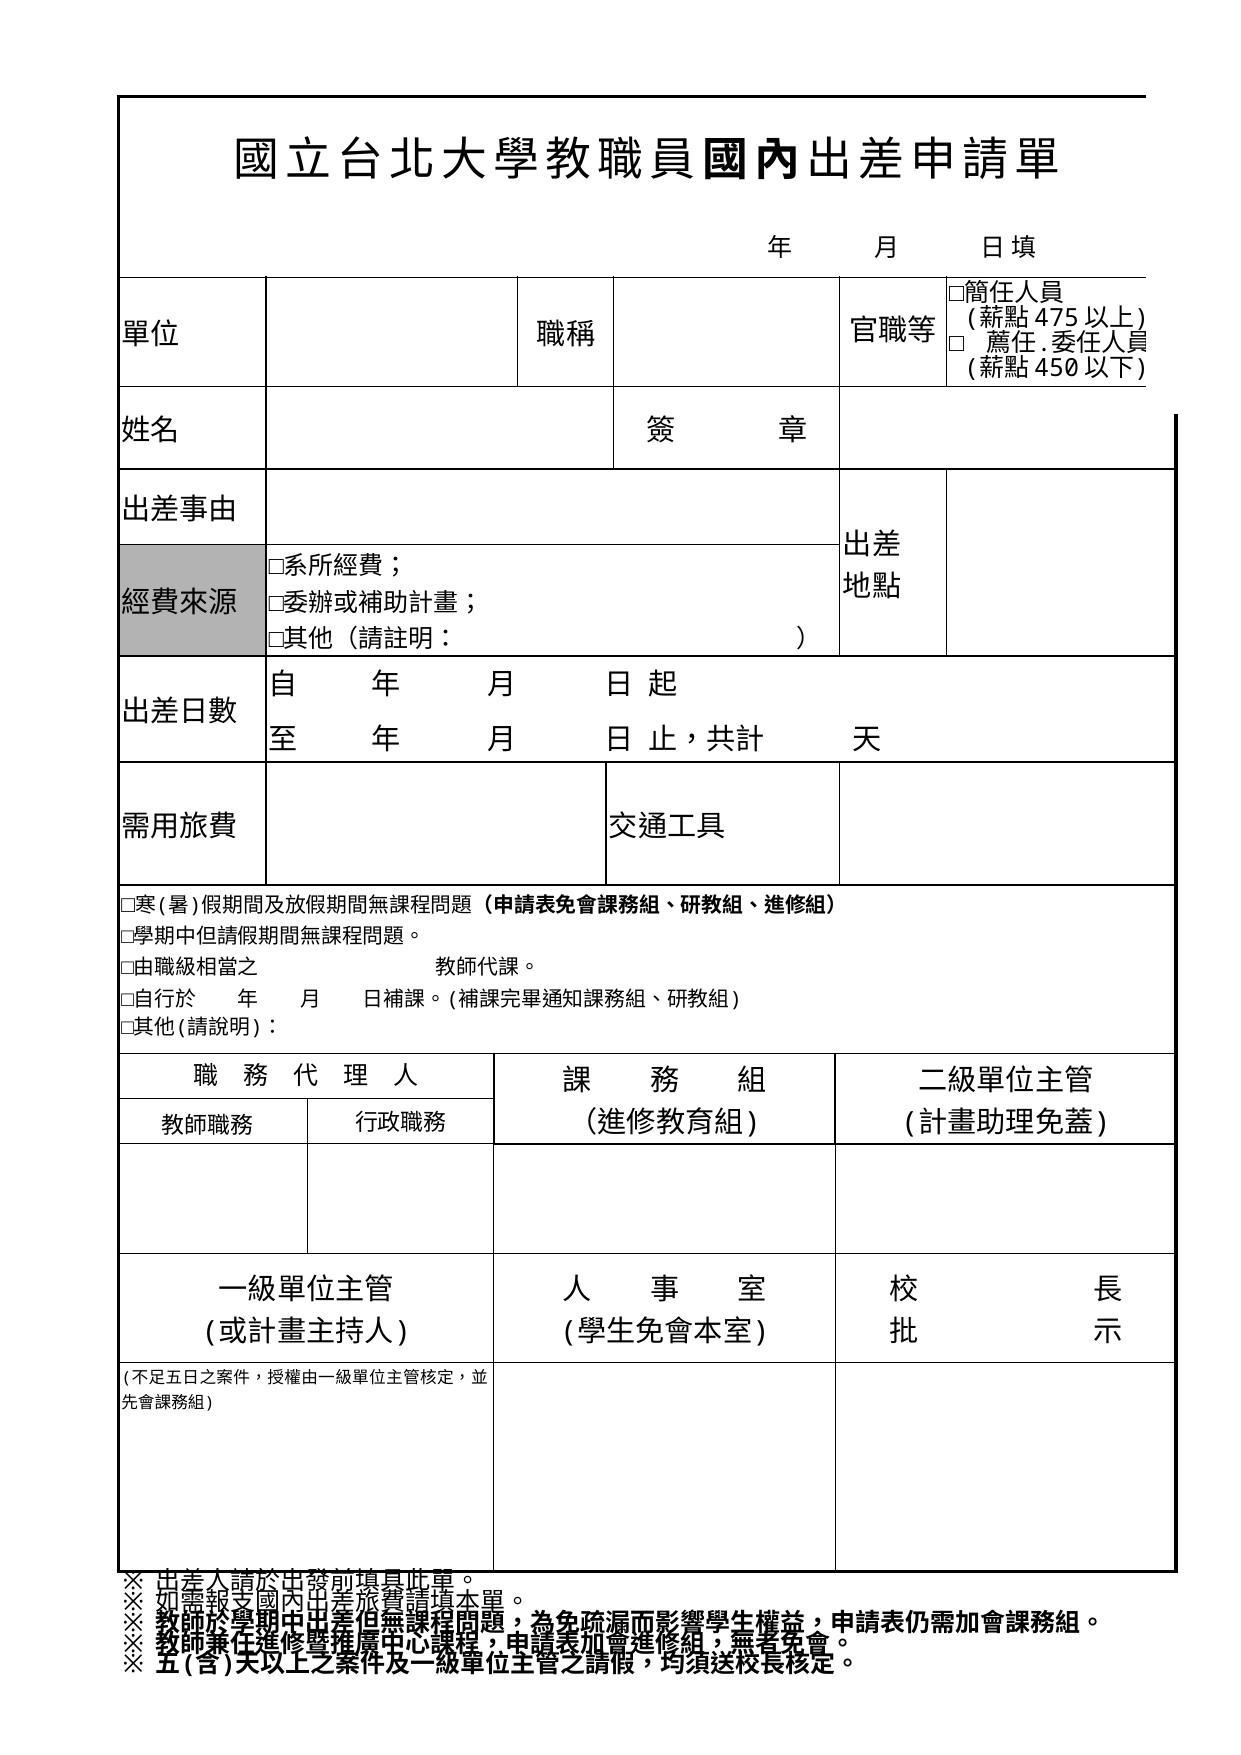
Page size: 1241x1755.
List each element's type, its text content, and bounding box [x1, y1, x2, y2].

table_cell □簡任人員 (薪點475以上) 薦任.委任人員 (薪點450以下) [947, 278, 1146, 386]
list 教師於學期中出差但無課程問題，為免疏漏而影響學生權益，申請表仍需加會課務組。 [773, 1614, 1181, 1635]
table_cell [840, 387, 1174, 468]
list 教師於學期中出差但無課程問題，為免疏漏而影響學生權益，申請表仍需加會課務組。 [478, 1614, 539, 1635]
table_cell [947, 470, 1174, 655]
list 如需報支國內出差旅費請填本單。 [361, 1594, 388, 1614]
table_cell 需用旅費 [120, 763, 265, 884]
table_cell 經費來源 [120, 545, 265, 655]
list 教師兼任進修暨推廣中心課程，申請表加會進修組，無者免會。 [358, 1635, 391, 1656]
table_cell 官職等 [840, 278, 946, 386]
table_cell 自 年 月 日 起 至 年 月 日 止，共計 天 [267, 657, 1174, 761]
list 出差人請於出發前填具此單。 [118, 1573, 166, 1594]
list 如需報支國內出差旅費請填本單。 [118, 1594, 161, 1614]
table_cell □系所經費； □委辦或補助計畫； □其他（請註明： ） [267, 545, 839, 655]
list 教師兼任進修暨推廣中心課程，申請表加會進修組，無者免會。 [796, 1635, 1181, 1656]
table_cell [120, 1144, 307, 1253]
list 教師兼任進修暨推廣中心課程，申請表加會進修組，無者免會。 [175, 1635, 213, 1656]
list 教師兼任進修暨推廣中心課程，申請表加會進修組，無者免會。 [733, 1635, 765, 1656]
table_cell [840, 763, 1174, 884]
table_cell [267, 387, 613, 468]
list 如需報支國內出差旅費請填本單。 [243, 1594, 258, 1614]
table_cell 校 長 批 示 [836, 1254, 1174, 1362]
list 出差人請於出發前填具此單。 [261, 1573, 292, 1594]
list 如需報支國內出差旅費請填本單。 [446, 1594, 466, 1614]
list 教師兼任進修暨推廣中心課程，申請表加會進修組，無者免會。 [210, 1635, 245, 1656]
table_cell 簽 章 [614, 387, 839, 468]
list 教師於學期中出差但無課程問題，為免疏漏而影響學生權益，申請表仍需加會課務組。 [643, 1614, 741, 1635]
table_cell 一級單位主管 (或計畫主持人) [120, 1254, 493, 1362]
list 如需報支國內出差旅費請填本單。 [318, 1594, 344, 1614]
list 如需報支國內出差旅費請填本單。 [396, 1594, 443, 1614]
list 教師於學期中出差但無課程問題，為免疏漏而影響學生權益，申請表仍需加會課務組。 [571, 1614, 615, 1635]
list 教師兼任進修暨推廣中心課程，申請表加會進修組，無者免會。 [633, 1635, 692, 1656]
table_cell □寒(暑)假期間及放假期間無課程問題（申請表免會課務組、研教組、進修組） □學期中但請假期間無課程問題。 □由職級相當之 教師代課。 □自行於 年 月 日補課。(補課完畢通知課務組、研教組) □其他(請說明)： [120, 886, 1174, 1053]
table_cell [836, 1363, 1174, 1570]
table_cell 姓名 [120, 387, 265, 468]
list 教師兼任進修暨推廣中心課程，申請表加會進修組，無者免會。 [463, 1635, 521, 1656]
list 出差人請於出發前填具此單。 [188, 1573, 225, 1594]
list 教師兼任進修暨推廣中心課程，申請表加會進修組，無者免會。 [260, 1635, 322, 1656]
table_cell [836, 1145, 1174, 1253]
table_cell 二級單位主管 (計畫助理免蓋) [836, 1054, 1174, 1143]
list 如需報支國內出差旅費請填本單。 [468, 1594, 1181, 1614]
table_cell [494, 1363, 835, 1570]
list 教師兼任進修暨推廣中心課程，申請表加會進修組，無者免會。 [603, 1635, 639, 1656]
table_cell [308, 1144, 493, 1253]
table_cell 人 事 室 (學生免會本室) [494, 1254, 835, 1362]
list 出差人請於出發前填具此單。 [422, 1573, 1181, 1594]
list 教師兼任進修暨推廣中心課程，申請表加會進修組，無者免會。 [118, 1635, 163, 1656]
table_cell [267, 470, 839, 543]
list 出差人請於出發前填具此單。 [293, 1573, 314, 1594]
table_cell 職 務 代 理 人 [120, 1054, 493, 1098]
table_cell 出差 地點 [840, 470, 946, 655]
list 教師兼任進修暨推廣中心課程，申請表加會進修組，無者免會。 [394, 1635, 445, 1656]
list 出差人請於出發前填具此單。 [161, 1573, 191, 1594]
list 五(含)天以上之案件及一級單位主管之請假，均須送校長核定。 [118, 1656, 1181, 1677]
table_cell [267, 763, 605, 884]
list 教師於學期中出差但無課程問題，為免疏漏而影響學生權益，申請表仍需加會課務組。 [118, 1614, 163, 1635]
table_cell [267, 278, 517, 386]
list 如需報支國內出差旅費請填本單。 [278, 1594, 316, 1614]
table_header 國立台北大學教職員國內出差申請單 年 月 日填 [120, 98, 1146, 276]
table_cell (不足五日之案件，授權由一級單位主管核定，並先會課務組) [120, 1363, 493, 1570]
list 出差人請於出發前填具此單。 [310, 1573, 410, 1594]
table_cell [494, 1145, 835, 1253]
list 教師兼任進修暨推廣中心課程，申請表加會進修組，無者免會。 [703, 1635, 750, 1656]
list 出差人請於出發前填具此單。 [219, 1573, 259, 1594]
table_cell 課 務 組 （進修教育組) [495, 1054, 834, 1143]
table_cell [614, 278, 839, 386]
list 教師於學期中出差但無課程問題，為免疏漏而影響學生權益，申請表仍需加會課務組。 [214, 1614, 269, 1635]
table_cell 出差事由 [120, 470, 265, 543]
list 如需報支國內出差旅費請填本單。 [170, 1594, 214, 1614]
table_cell 行政職務 [308, 1099, 493, 1143]
table_cell 職稱 [518, 278, 613, 386]
table_cell 教師職務 [120, 1099, 307, 1143]
table_cell 出差日數 [120, 657, 265, 761]
list 教師兼任進修暨推廣中心課程，申請表加會進修組，無者免會。 [519, 1635, 572, 1656]
list 如需報支國內出差旅費請填本單。 [338, 1594, 364, 1614]
list 教師於學期中出差但無課程問題，為免疏漏而影響學生權益，申請表仍需加會課務組。 [362, 1614, 420, 1635]
table_cell 交通工具 [607, 763, 839, 884]
list 如需報支國內出差旅費請填本單。 [220, 1594, 241, 1614]
table_cell 單位 [120, 278, 265, 386]
